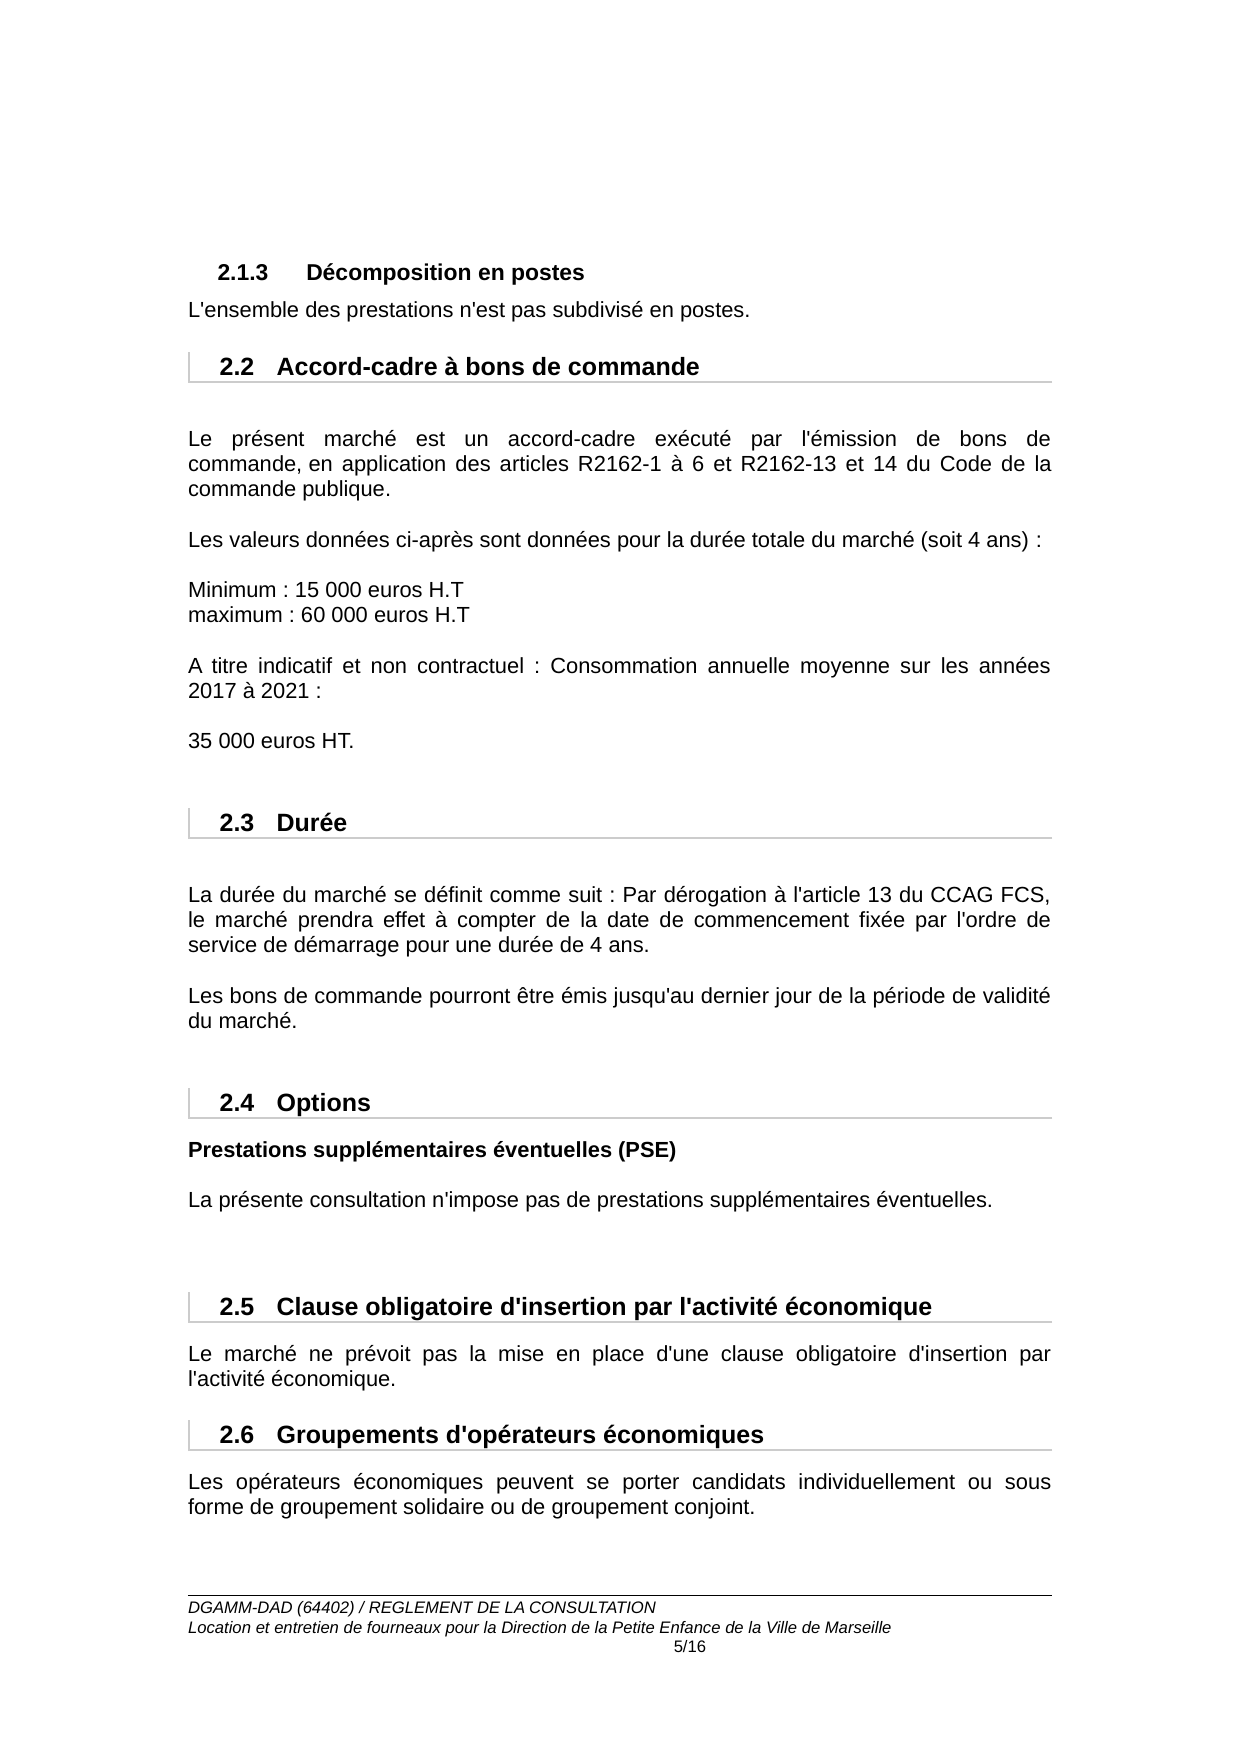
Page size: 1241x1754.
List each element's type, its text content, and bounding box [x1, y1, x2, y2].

text La présente consultation n'impose pas de prestations supplémentaires éventuelles. [188, 1187, 1052, 1212]
subtitle Durée [190, 808, 1052, 837]
text La durée du marché se définit comme suit : Par dérogation à l'article 13 du CCAG FCS, le marché prendra effet à compter de la date de commencement fixée par l'ordre de service de démarrage pour une durée de 4 ans. [188, 882, 1052, 958]
subtitle Options [190, 1088, 1052, 1117]
text A titre indicatif et non contractuel : Consommation annuelle moyenne sur les années 2017 à 2021 : [188, 653, 1052, 703]
text maximum : 60 000 euros H.T [188, 602, 1052, 627]
text 35 000 euros HT. [188, 728, 1052, 753]
text Le présent marché est un accord-cadre exécuté par l'émission de bons de commande, en application des articles R2162-1 à 6 et R2162-13 et 14 du Code de la commande publique. [188, 426, 1052, 501]
text Prestations supplémentaires éventuelles (PSE) [188, 1136, 1052, 1162]
text Le marché ne prévoit pas la mise en place d'une clause obligatoire d'insertion par l'activité économique. [188, 1341, 1052, 1391]
text Les opérateurs économiques peuvent se porter candidats individuellement ou sous forme de groupement solidaire ou de groupement conjoint. [188, 1469, 1052, 1519]
subtitle Décomposition en postes [188, 259, 1052, 286]
text Minimum : 15 000 euros H.T [188, 577, 1052, 602]
subtitle Accord-cadre à bons de commande [190, 352, 1052, 381]
text L'ensemble des prestations n'est pas subdivisé en postes. [188, 297, 1052, 323]
text Les bons de commande pourront être émis jusqu'au dernier jour de la période de validité du marché. [188, 983, 1052, 1033]
subtitle Clause obligatoire d'insertion par l'activité économique [190, 1292, 1052, 1321]
subtitle Groupements d'opérateurs économiques [190, 1420, 1052, 1449]
text Les valeurs données ci-après sont données pour la durée totale du marché (soit 4 ans) : [188, 527, 1052, 552]
